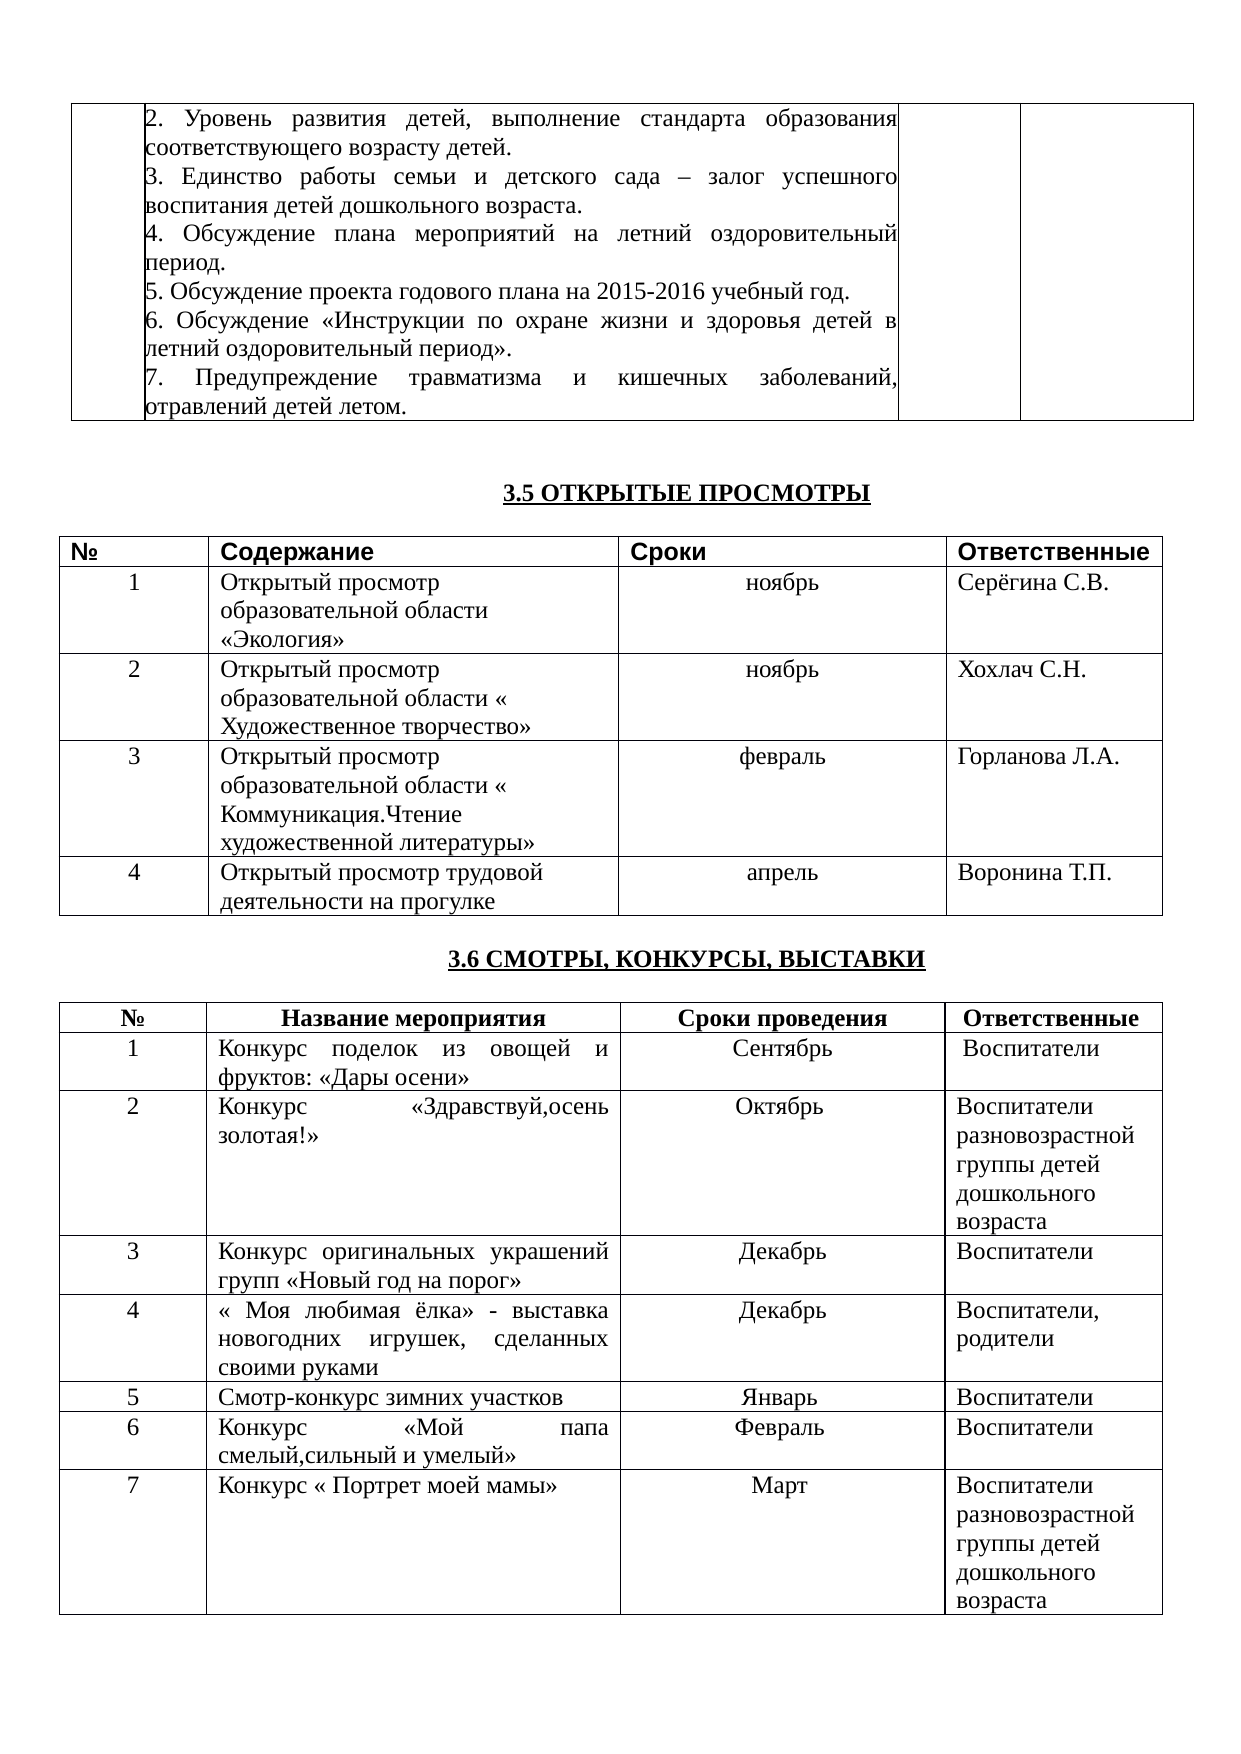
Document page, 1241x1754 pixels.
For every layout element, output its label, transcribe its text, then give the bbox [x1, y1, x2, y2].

table_header Сроки [619, 537, 946, 566]
table_cell 3 [60, 1236, 206, 1294]
table_cell Воспитатели разновозрастной группы детей дошкольного возраста [946, 1470, 1162, 1614]
table_cell Воспитатели [946, 1236, 1162, 1294]
table_cell 3 [60, 741, 208, 856]
table_cell 2 [60, 654, 208, 740]
table_cell Конкурс поделок из овощей и фруктов: «Дары осени» [207, 1033, 620, 1090]
table_cell 1 [60, 1033, 206, 1090]
table_cell апрель [619, 857, 946, 915]
table_cell Горланова Л.А. [947, 741, 1162, 856]
table_cell 7 [60, 1470, 206, 1614]
table_header Содержание [209, 537, 618, 566]
table_cell [1021, 104, 1193, 420]
table_cell Смотр-конкурс зимних участков [207, 1382, 620, 1411]
table_cell Конкурс «Здравствуй,осень золотая!» [207, 1091, 620, 1235]
table_cell Воспитатели [946, 1412, 1162, 1469]
table_cell Конкурс «Мой папа смелый,сильный и умелый» [207, 1412, 620, 1469]
table_cell [72, 104, 144, 420]
table_cell Декабрь [621, 1236, 944, 1294]
table_cell ноябрь [619, 567, 946, 653]
table_header Ответственные [946, 1003, 1162, 1032]
table_cell 6 [60, 1412, 206, 1469]
table_cell 4 [60, 857, 208, 915]
table_cell Сентябрь [621, 1033, 944, 1090]
table_header Сроки проведения [621, 1003, 944, 1032]
table_cell Хохлач С.Н. [947, 654, 1162, 740]
table_cell Октябрь [621, 1091, 944, 1235]
table_cell Серёгина С.В. [947, 567, 1162, 653]
table_cell Открытый просмотр образовательной области «Экология» [209, 567, 618, 653]
table_cell Март [621, 1470, 944, 1614]
table_cell Февраль [621, 1412, 944, 1469]
table_cell Открытый просмотр образовательной области « Художественное творчество» [209, 654, 618, 740]
table_cell 2 [60, 1091, 206, 1235]
text 3.5 ОТКРЫТЫЕ ПРОСМОТРЫ [148, 478, 1152, 507]
table_header Название мероприятия [207, 1003, 620, 1032]
table_cell Январь [621, 1382, 944, 1411]
table_cell Воспитатели разновозрастной группы детей дошкольного возраста [946, 1091, 1162, 1235]
table_cell ноябрь [619, 654, 946, 740]
table_cell Декабрь [621, 1295, 944, 1381]
table_cell февраль [619, 741, 946, 856]
table_cell Конкурс « Портрет моей мамы» [207, 1470, 620, 1614]
table_header № [60, 537, 208, 566]
table_header Ответственные [947, 537, 1162, 566]
table_cell Воспитатели [946, 1382, 1162, 1411]
table_cell 4 [60, 1295, 206, 1381]
table_cell аМай [899, 104, 1020, 420]
table_cell Конкурс оригинальных украшений групп «Новый год на порог» [207, 1236, 620, 1294]
table_cell 1 [60, 567, 208, 653]
table_cell Открытый просмотр трудовой деятельности на прогулке [209, 857, 618, 915]
table_header № [60, 1003, 206, 1032]
table_cell Воспитатели [946, 1033, 1162, 1090]
table_cell Открытый просмотр образовательной области « Коммуникация.Чтение художественной литературы» [209, 741, 618, 856]
table_cell 2. Уровень развития детей, выполнение стандарта образования соответствующего возрасту детей. 3. Единство работы семьи и детского сада – залог успешного воспитания детей дошкольного возраста. 4. Обсуждение плана мероприятий на летний оздоровительный период. 5. Обсуждение проекта годового плана на 2015-2016 учебный год. 6. Обсуждение «Инструкции по охране жизни и здоровья детей в летний оздоровительный период». 7. Предупреждение травматизма и кишечных заболеваний, отравлений детей летом. [146, 104, 898, 420]
text 3.6 СМОТРЫ, КОНКУРСЫ, ВЫСТАВКИ [148, 944, 1152, 973]
table_cell Воронина Т.П. [947, 857, 1162, 915]
table_cell 5 [60, 1382, 206, 1411]
table_cell « Моя любимая ёлка» - выставка новогодних игрушек, сделанных своими руками [207, 1295, 620, 1381]
table_cell Воспитатели, родители [946, 1295, 1162, 1381]
